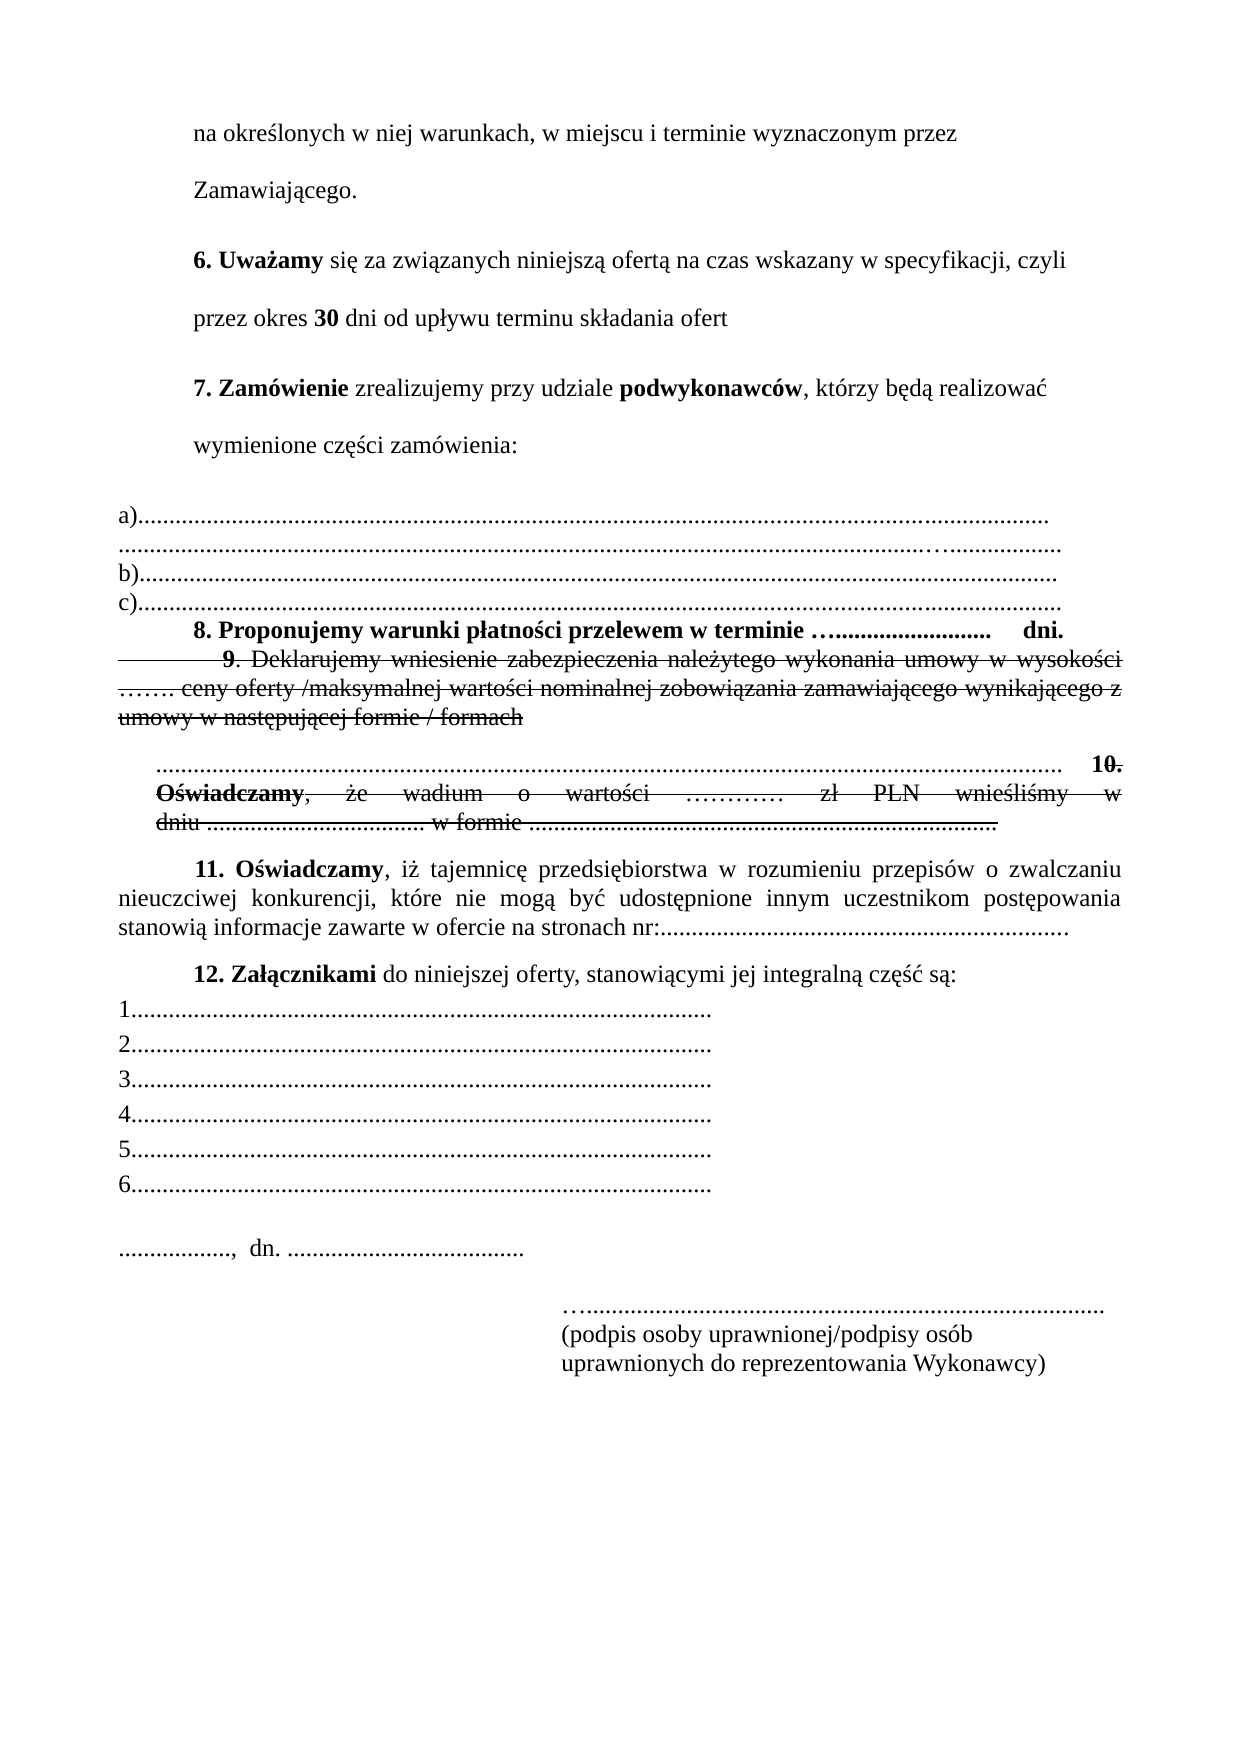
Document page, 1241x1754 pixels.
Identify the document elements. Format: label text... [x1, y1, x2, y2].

text 1............................................................................................. [118, 994, 1122, 1023]
list 6. Uważamy się za związanych niniejszą ofertą na czas wskazany w specyfikacji, czyli przez okres 30 dni od upływu terminu składania ofert [156, 246, 1122, 332]
text 2............................................................................................. [118, 1029, 1122, 1058]
text 6............................................................................................. [118, 1169, 1122, 1198]
text 9. Deklarujemy wniesienie zabezpieczenia należytego wykonania umowy w wysokości ……. ceny oferty /maksymalnej wartości nominalnej zobowiązania zamawiającego wynikającego z umowy w następującej formie / formach [118, 661, 1122, 689]
text a) .................... ….................. b)................................................................................................................................................... [118, 501, 1122, 587]
text (podpis osoby uprawnionej/podpisy osób uprawnionych do reprezentowania Wykonawcy) [118, 1319, 1122, 1377]
list na określonych w niej warunkach, w miejscu i terminie wyznaczonym przez Zamawiającego. [156, 118, 1122, 204]
list 7. Zamówienie zrealizujemy przy udziale podwykonawców, którzy będą realizować wymienione części zamówienia: [156, 373, 1122, 459]
text 10. Oświadczamy, że wadium o wartości ………… zł PLN wnieśliśmy w dniu ................................... w formie ........................................................................... [156, 795, 1122, 836]
text 9. Deklarujemy wniesienie zabezpieczenia należytego wykonania umowy w wysokości ……. ceny oferty /maksymalnej wartości nominalnej zobowiązania zamawiającego wynikającego z umowy w następującej formie / formach [118, 690, 1122, 731]
text 5............................................................................................. [118, 1134, 1122, 1163]
text 4............................................................................................. [118, 1099, 1122, 1128]
text 11. Oświadczamy, iż tajemnicę przedsiębiorstwa w rozumieniu przepisów o zwalczaniu nieuczciwej konkurencji, które nie mogą być udostępnione innym uczestnikom postępowania stanowią informacje zawarte w ofercie na stronach nr: . [118, 854, 1122, 941]
text .................., dn. ...................................... [118, 1233, 1122, 1262]
list 8. Proponujemy warunki płatności przelewem w terminie …......................... dni. [156, 616, 1122, 644]
text 10. Oświadczamy, że wadium o wartości ………… zł PLN wnieśliśmy w dniu ................................... w formie ........................................................................... [156, 749, 1122, 794]
text …................................................................................... [118, 1291, 1122, 1319]
text 9. Deklarujemy wniesienie zabezpieczenia należytego wykonania umowy w wysokości ……. ceny oferty /maksymalnej wartości nominalnej zobowiązania zamawiającego wynikającego z umowy w następującej formie / formach [118, 644, 1122, 660]
text 3............................................................................................. [118, 1064, 1122, 1093]
text c) ...................... [118, 587, 1122, 616]
text 12. Załącznikami do niniejszej oferty, stanowiącymi jej integralną część są: [118, 959, 1122, 988]
